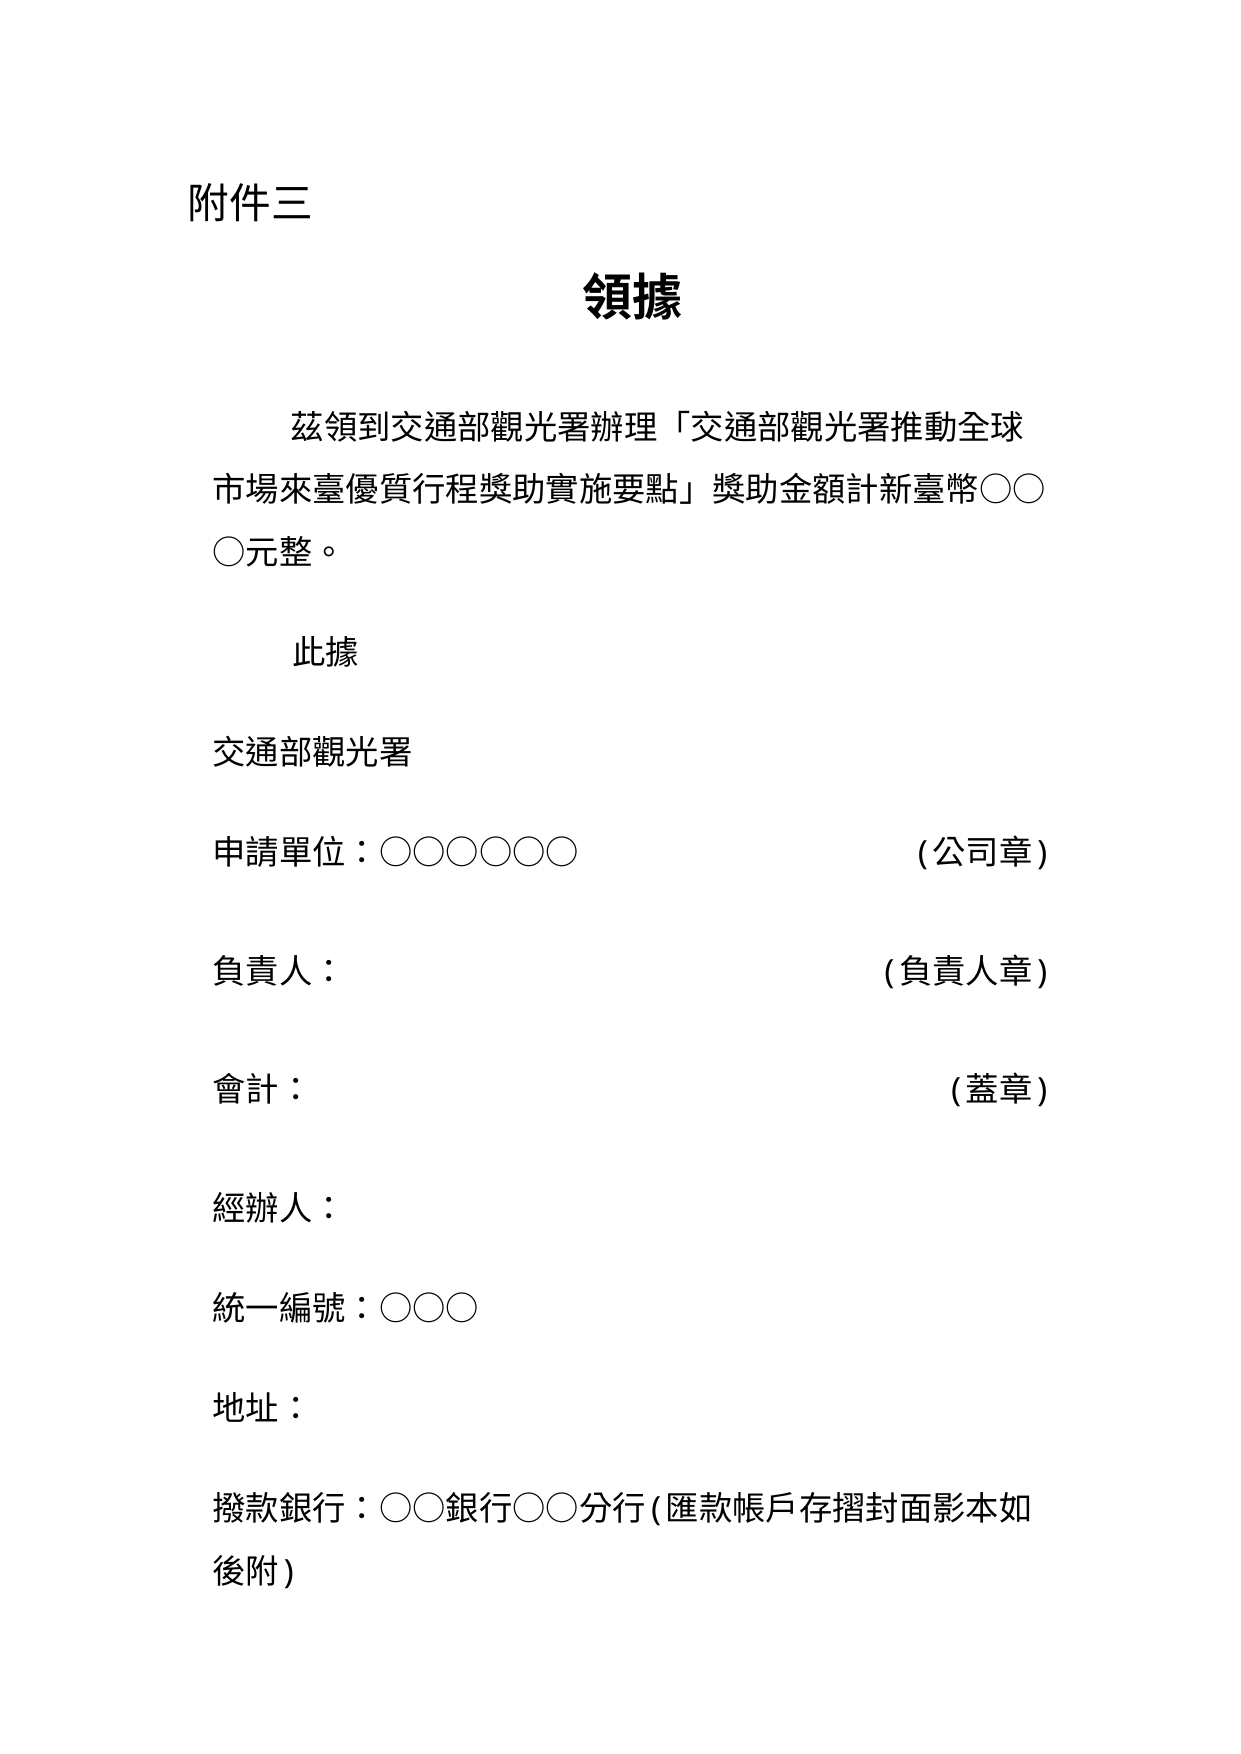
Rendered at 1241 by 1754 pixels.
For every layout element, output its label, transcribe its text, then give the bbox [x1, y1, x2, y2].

text 茲領到交通部觀光署辦理「交通部觀光署推動全球市場來臺優質行程獎助實施要點」獎助金額計新臺幣○○○元整。 [212, 383, 1053, 571]
text 統一編號：○○○ [212, 1264, 1053, 1327]
text 會計： (蓋章) [212, 1046, 1053, 1108]
text 此據 [212, 608, 1053, 671]
text 領據 [212, 221, 1053, 346]
text 附件三 [187, 158, 1053, 221]
text 申請單位：○○○○○○ (公司章) [212, 808, 1053, 871]
text 交通部觀光署 [212, 708, 1053, 771]
text 地址： [212, 1364, 1053, 1427]
text 經辦人： [212, 1164, 1053, 1227]
text 撥款銀行：○○銀行○○分行(匯款帳戶存摺封面影本如後附) [212, 1464, 1053, 1589]
text 負責人： (負責人章) [212, 927, 1053, 989]
